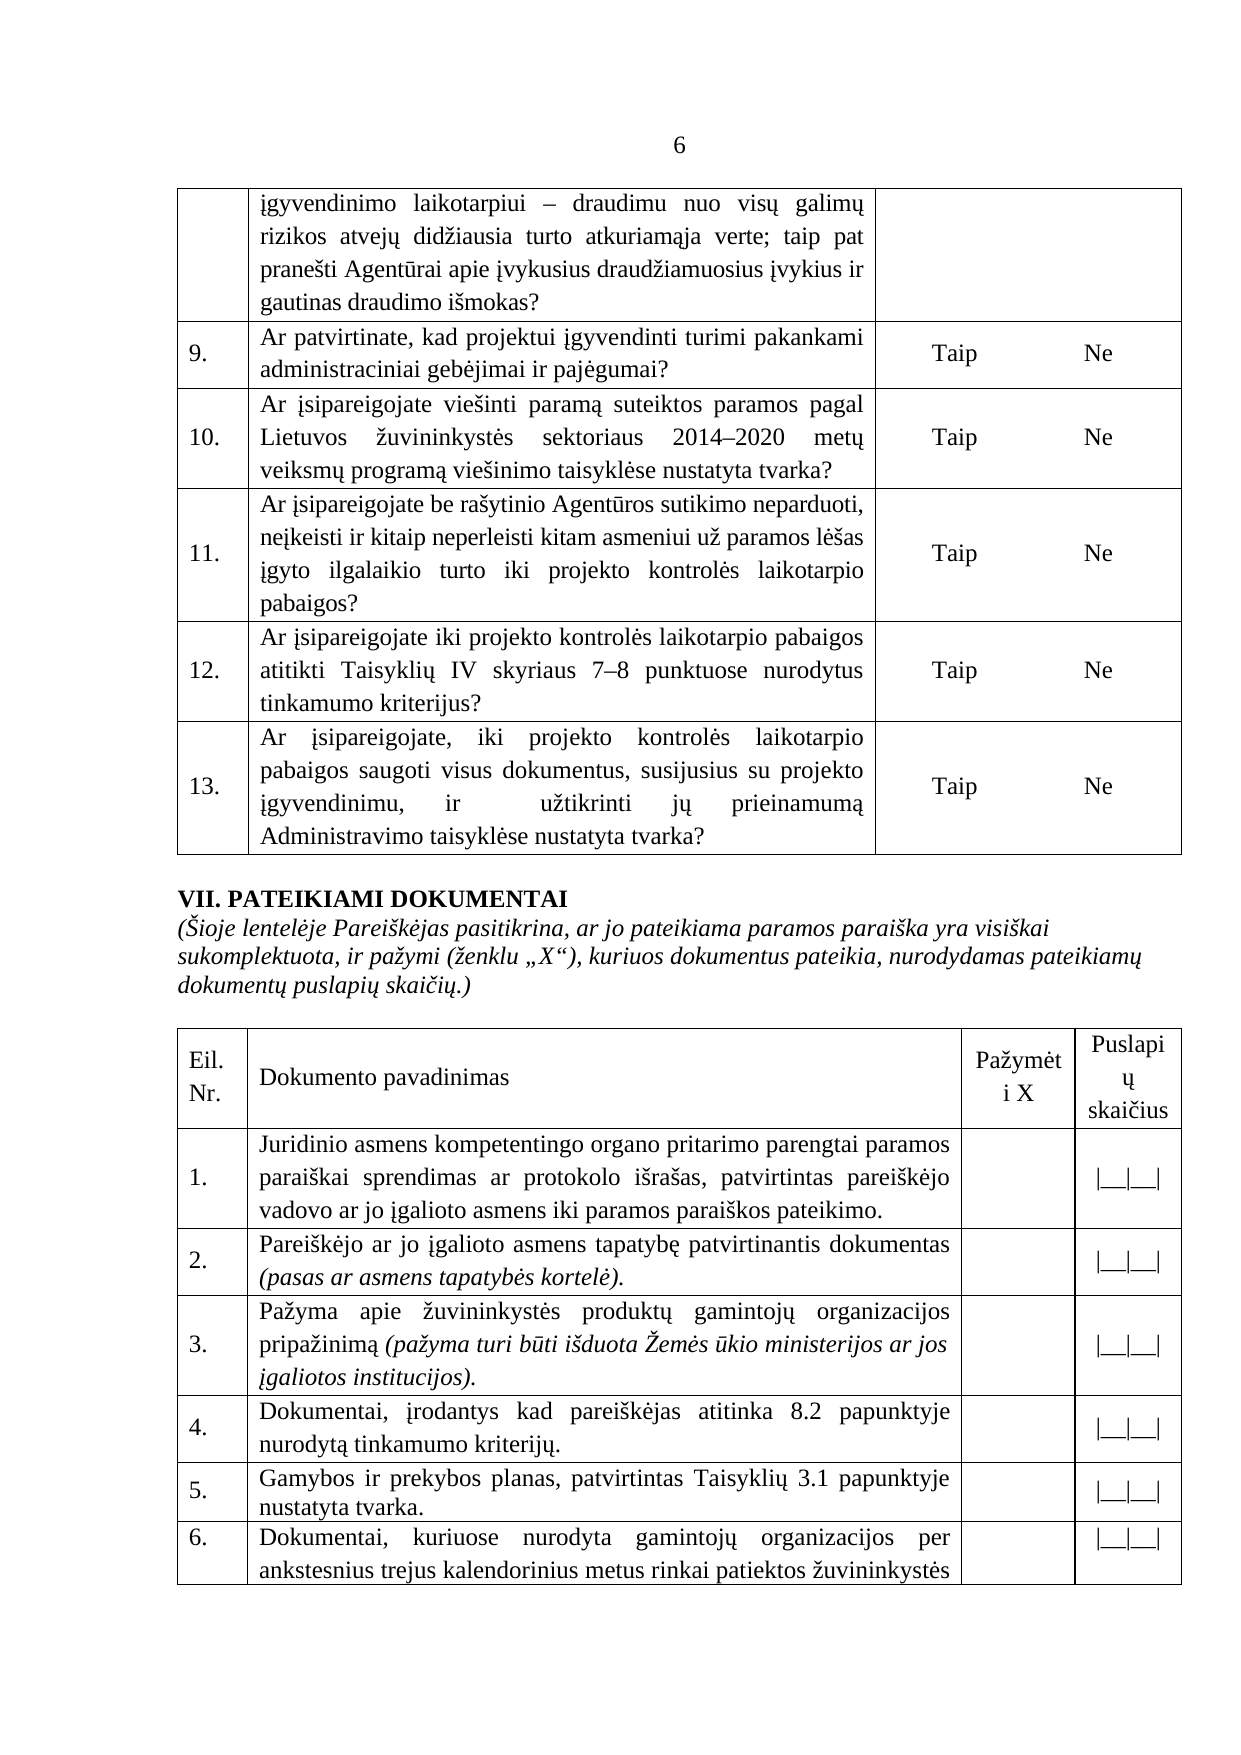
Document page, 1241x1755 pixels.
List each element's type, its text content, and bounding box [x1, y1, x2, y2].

text VII. PATEIKIAMi DOKUMENTAI [177, 884, 1181, 913]
table_cell Ar patvirtinate, kad projektui įgyvendinti turimi pakankami administraciniai gebėjimai ir pajėgumai? [249, 322, 875, 388]
table_header Pažymėti X [962, 1029, 1074, 1128]
table_cell [876, 189, 1181, 321]
table_cell 12. [178, 622, 248, 721]
table_cell Juridinio asmens kompetentingo organo pritarimo parengtai paramos paraiškai sprendimas ar protokolo išrašas, patvirtintas pareiškėjo vadovo ar jo įgalioto asmens iki paramos paraiškos pateikimo. [248, 1129, 961, 1228]
table_header Puslapių skaičius [1076, 1029, 1181, 1128]
table_cell 6. [178, 1522, 247, 1583]
table_cell Pareiškėjo ar jo įgalioto asmens tapatybę patvirtinantis dokumentas (pasas ar asmens tapatybės kortelė). [248, 1229, 961, 1295]
table_cell Ar įsipareigojate be rašytinio Agentūros sutikimo neparduoti, neįkeisti ir kitaip neperleisti kitam asmeniui už paramos lėšas įgyto ilgalaikio turto iki projekto kontrolės laikotarpio pabaigos? [249, 489, 875, 621]
table_cell 9. [178, 322, 248, 388]
table_cell Pažyma apie žuvininkystės produktų gamintojų organizacijos pripažinimą (pažyma turi būti išduota Žemės ūkio ministerijos ar jos įgaliotos institucijos). [248, 1296, 961, 1395]
table_header Eil. Nr. [178, 1029, 247, 1128]
table_cell Gamybos ir prekybos planas, patvirtintas Taisyklių 3.1 papunktyje nustatyta tvarka. [248, 1463, 961, 1521]
table_cell 11. [178, 489, 248, 621]
table_cell [962, 1296, 1074, 1395]
text (Šioje lentelėje Pareiškėjas pasitikrina, ar jo pateikiama paramos paraiška yra visiškai sukomplektuota, ir pažymi (ženklu „X“), kuriuos dokumentus pateikia, nurodydamas pateikiamų dokumentų puslapių skaičių.) [177, 913, 1181, 999]
table_cell [962, 1463, 1074, 1521]
table_cell 13. [178, 722, 248, 854]
table_cell 2. [178, 1229, 247, 1295]
table_cell 10. [178, 389, 248, 488]
table_cell Ar įsipareigojate viešinti paramą suteiktos paramos pagal Lietuvos žuvininkystės sektoriaus 2014–2020 metų veiksmų programą viešinimo taisyklėse nustatyta tvarka? [249, 389, 875, 488]
table_cell 3. [178, 1296, 247, 1395]
table_cell |__|__| [1076, 1522, 1181, 1583]
table_cell 1. [178, 1129, 247, 1228]
table_cell |__|__| [1076, 1229, 1181, 1295]
table_cell Ar įsipareigojate, iki projekto kontrolės laikotarpio pabaigos saugoti visus dokumentus, susijusius su projekto įgyvendinimu, ir užtikrinti jų prieinamumą Administravimo taisyklėse nustatyta tvarka? [249, 722, 875, 854]
table_cell |__|__| [1076, 1396, 1181, 1462]
table_cell įgyvendinimo laikotarpiui – draudimu nuo visų galimų rizikos atvejų didžiausia turto atkuriamąja verte; taip pat pranešti Agentūrai apie įvykusius draudžiamuosius įvykius ir gautinas draudimo išmokas? [249, 189, 875, 321]
table_cell Taip Ne [876, 389, 1181, 488]
table_cell Taip Ne [876, 489, 1181, 621]
table_cell [962, 1229, 1074, 1295]
table_cell [962, 1129, 1074, 1228]
table_cell Ar įsipareigojate iki projekto kontrolės laikotarpio pabaigos atitikti Taisyklių IV skyriaus 7–8 punktuose nurodytus tinkamumo kriterijus? [249, 622, 875, 721]
table_cell |__|__| [1076, 1296, 1181, 1395]
table_cell |__|__| [1076, 1463, 1181, 1521]
table_cell Taip Ne [876, 622, 1181, 721]
table_cell 5. [178, 1463, 247, 1521]
table_cell Taip Ne [876, 722, 1181, 854]
table_cell [962, 1522, 1074, 1583]
table_cell [178, 189, 248, 321]
table_header Dokumento pavadinimas [248, 1029, 961, 1128]
table_cell Taip Ne [876, 322, 1181, 388]
table_cell [962, 1396, 1074, 1462]
table_cell Dokumentai, įrodantys kad pareiškėjas atitinka 8.2 papunktyje nurodytą tinkamumo kriterijų. [248, 1396, 961, 1462]
table_cell Dokumentai, kuriuose nurodyta gamintojų organizacijos per ankstesnius trejus kalendorinius metus rinkai patiektos žuvininkystės [248, 1522, 961, 1583]
table_cell |__|__| [1076, 1129, 1181, 1228]
table_cell 4. [178, 1396, 247, 1462]
